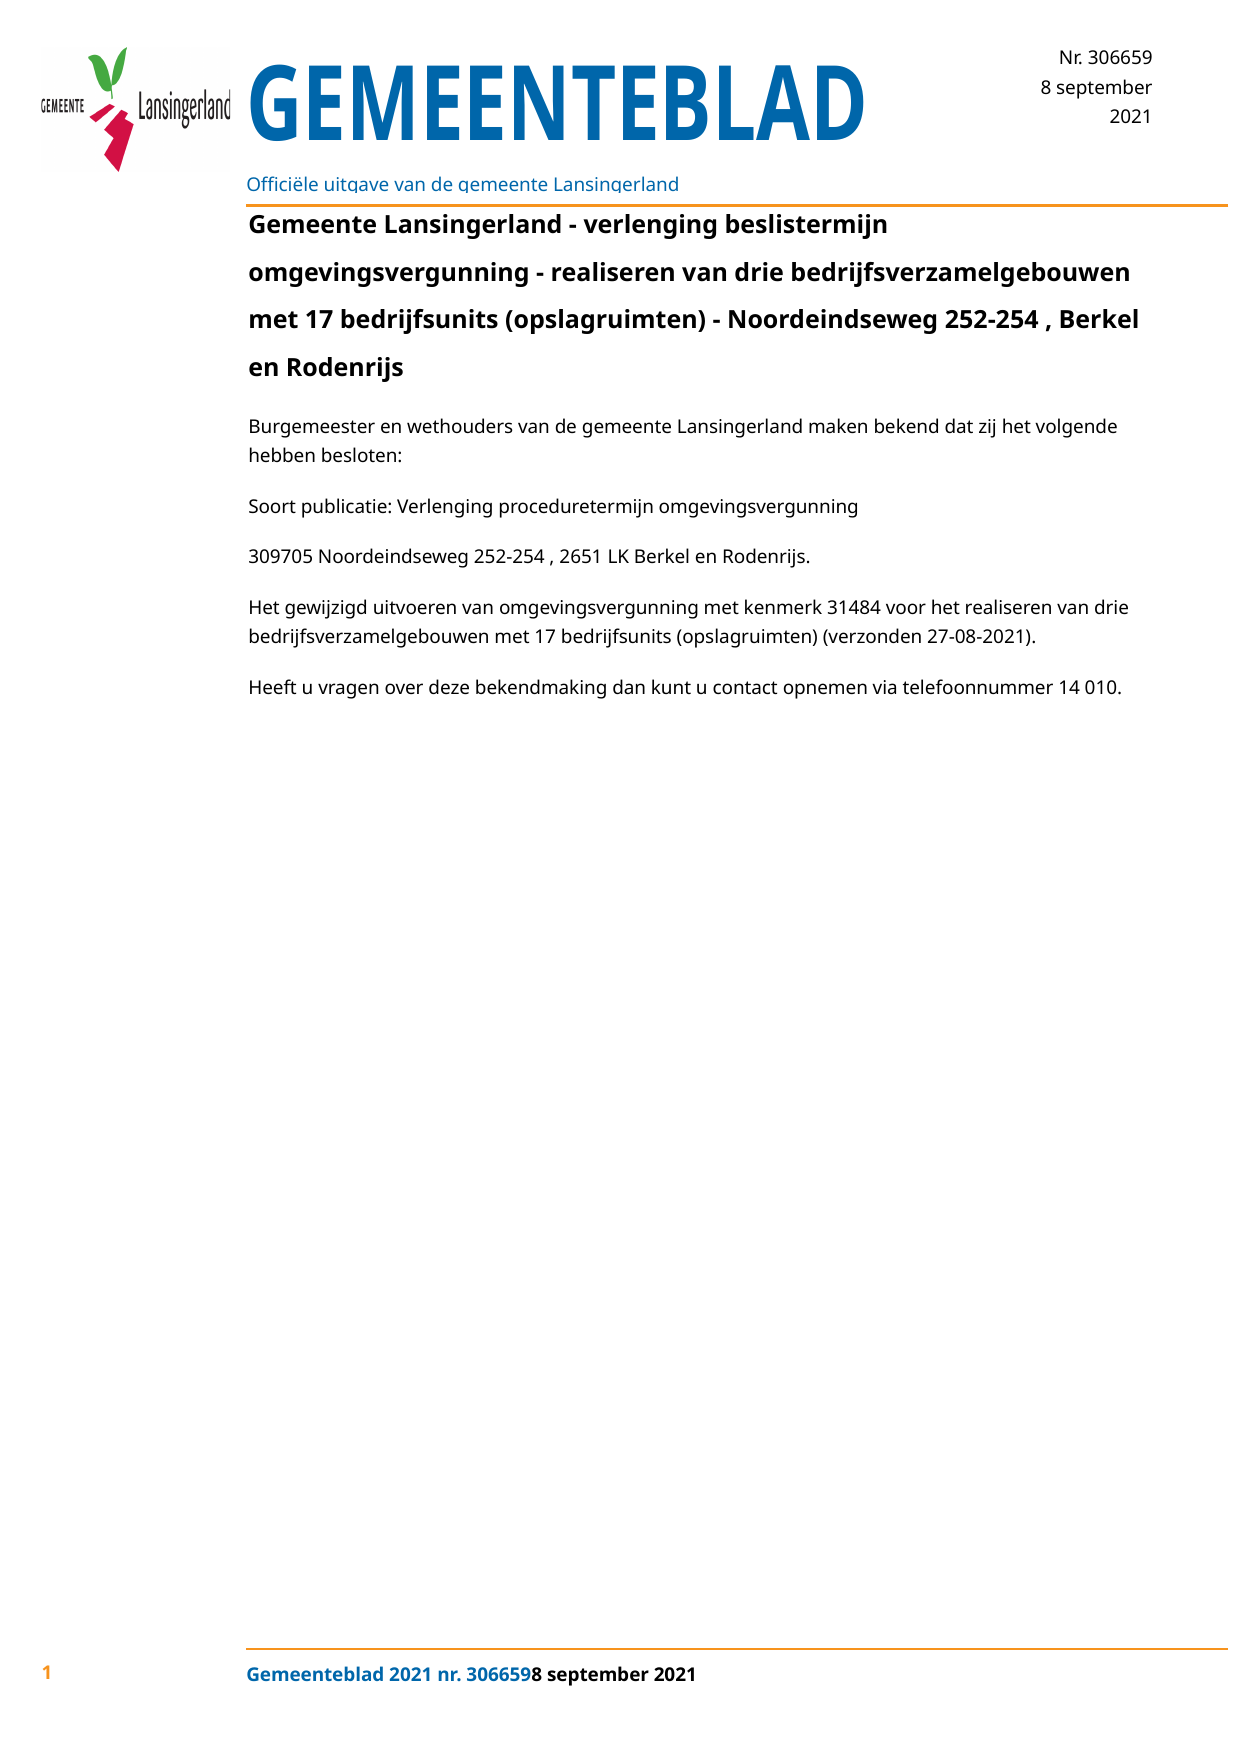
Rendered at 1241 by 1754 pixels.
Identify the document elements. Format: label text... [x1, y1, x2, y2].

text 309705 Noordeindseweg 252-254 , 2651 LK Berkel en Rodenrijs. [248, 543, 1152, 569]
text Het gewijzigd uitvoeren van omgevingsvergunning met kenmerk 31484 voor het realiseren van drie bedrijfsverzamelgebouwen met 17 bedrijfsunits (opslagruimten) (verzonden 27-08-2021). [248, 594, 1152, 649]
text Gemeente Lansingerland - verlenging beslistermijn omgevingsvergunning - realiseren van drie bedrijfsverzamelgebouwen met 17 bedrijfsunits (opslagruimten) - Noordeindseweg 252-254 , Berkel en Rodenrijs [248, 207, 1152, 384]
text Soort publicatie: Verlenging proceduretermijn omgevingsvergunning [248, 493, 1152, 519]
text Burgemeester en wethouders van de gemeente Lansingerland maken bekend dat zij het volgende hebben besloten: [248, 413, 1152, 468]
picture [41, 47, 231, 172]
text Heeft u vragen over deze bekendmaking dan kunt u contact opnemen via telefoonnummer 14 010. [248, 674, 1152, 700]
